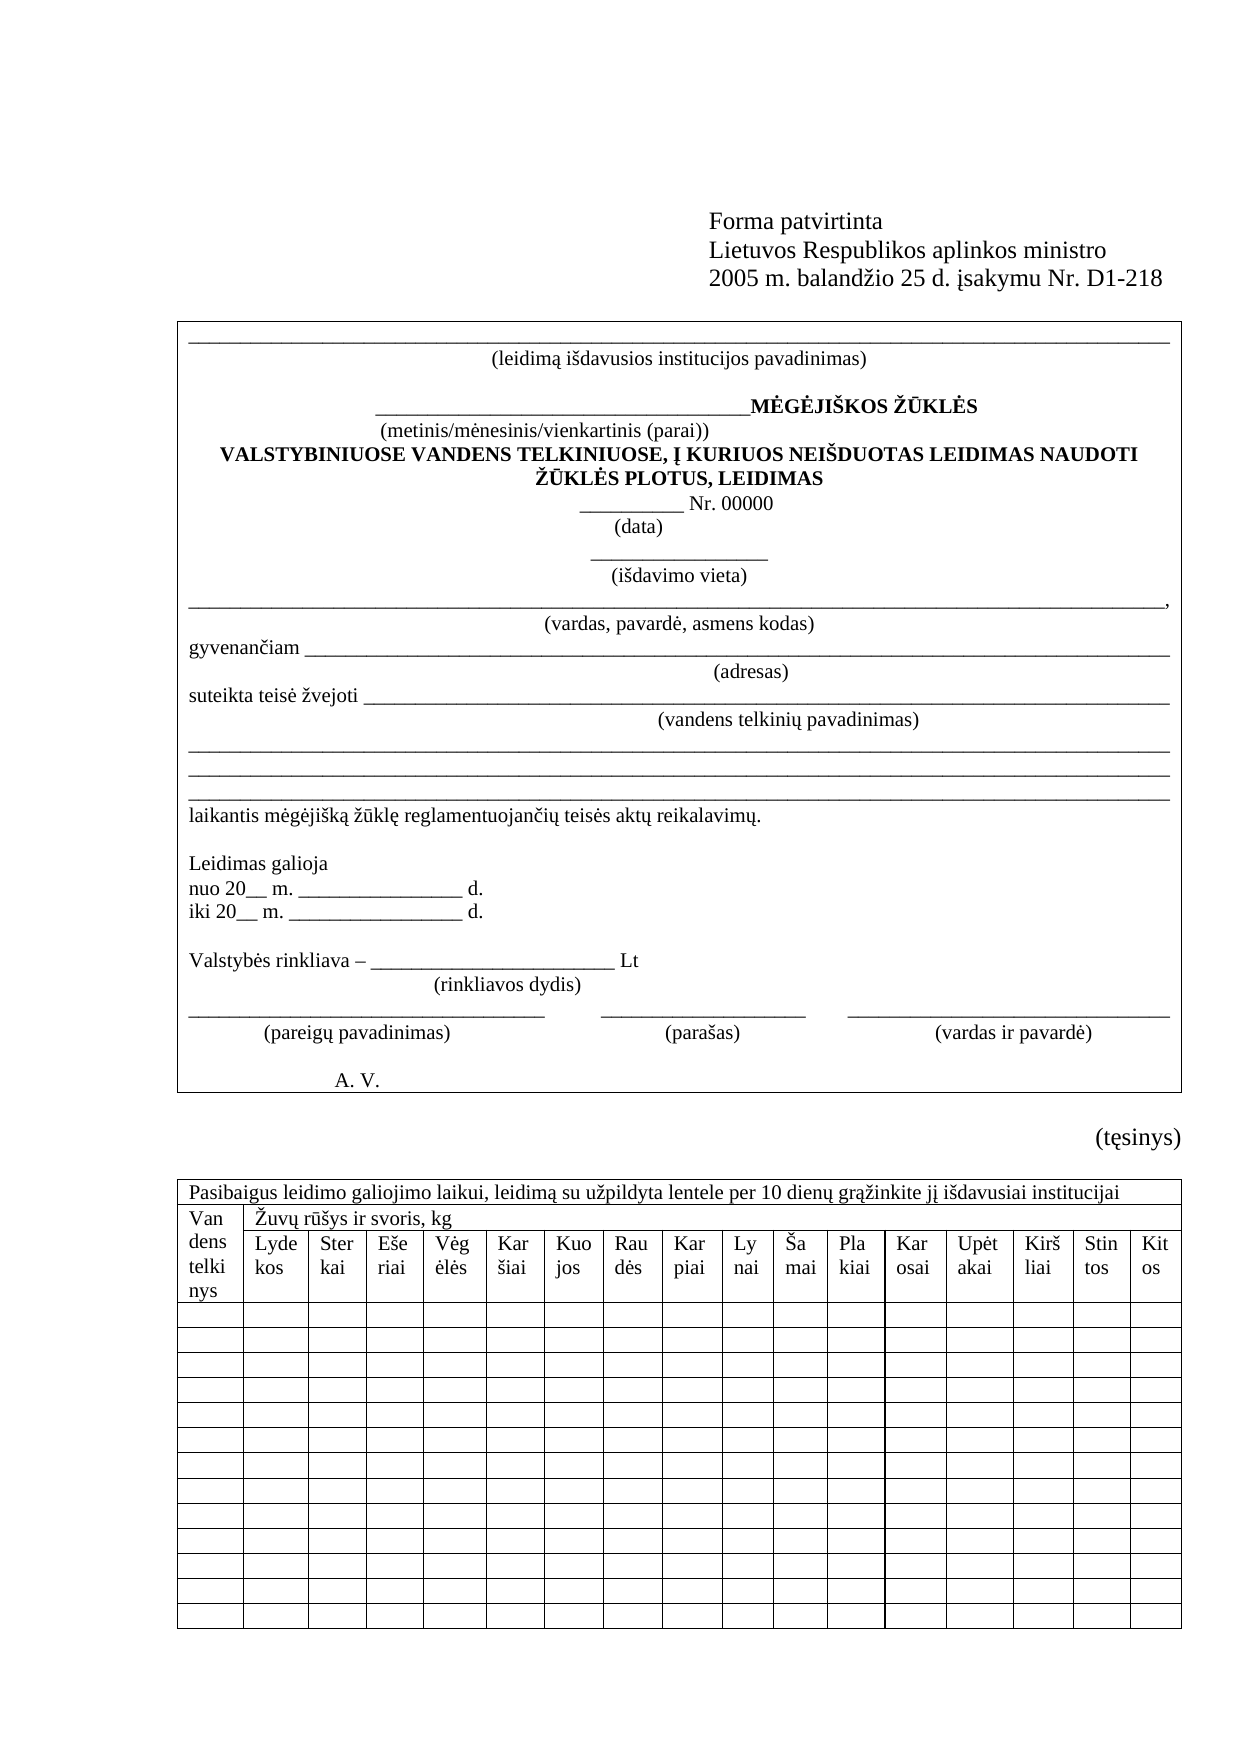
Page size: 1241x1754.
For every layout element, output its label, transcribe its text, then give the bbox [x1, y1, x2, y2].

table_cell [886, 1529, 946, 1553]
table_cell [367, 1303, 423, 1327]
table_cell [178, 1554, 243, 1578]
table_cell [487, 1303, 544, 1327]
table_cell [545, 1604, 603, 1628]
table_cell [424, 1579, 486, 1603]
table_cell [1074, 1403, 1130, 1427]
text (tęsinys) [177, 1122, 1181, 1151]
table_cell [178, 1453, 243, 1477]
table_cell [487, 1554, 544, 1578]
table_cell Lynai [723, 1231, 773, 1302]
table_cell [1014, 1428, 1073, 1452]
table_cell [367, 1604, 423, 1628]
table_cell [1014, 1479, 1073, 1502]
table_cell [178, 1378, 243, 1402]
table_cell [309, 1403, 366, 1427]
table_cell Raudės [604, 1231, 662, 1302]
table_cell [1131, 1579, 1181, 1603]
table_cell [604, 1403, 662, 1427]
table_cell [1074, 1428, 1130, 1452]
table_cell [886, 1479, 946, 1502]
table_cell [487, 1479, 544, 1502]
table_cell [774, 1479, 827, 1502]
table_cell [1131, 1403, 1181, 1427]
table_cell [1074, 1303, 1130, 1327]
table_cell [244, 1328, 308, 1352]
table_cell [545, 1579, 603, 1603]
table_cell [1014, 1378, 1073, 1402]
table_cell Ešeriai [367, 1231, 423, 1302]
table_cell [1014, 1504, 1073, 1528]
table_cell [244, 1604, 308, 1628]
table_cell [487, 1579, 544, 1603]
table_cell [309, 1328, 366, 1352]
table_cell [828, 1529, 884, 1553]
table_cell [487, 1353, 544, 1377]
table_header (leidimą išdavusios institucijos pavadinimas) ____________________________________MĖGĖJIŠKOS ŽŪKLĖS (metinis/mėnesinis/vienkartinis (parai)) VALSTYBINIUOSE VANDENS TELKINIUOSE, Į KURIUOS NEIŠDUOTAS LEIDIMAS NAUDOTI ŽŪKLĖS PLOTUS, LEIDIMAS __________ Nr. 00000 (data) _________________ (išdavimo vieta) , (vardas, pavardė, asmens kodas) gyvenančiam (adresas) suteikta teisė žvejoti (vandens telkinių pavadinimas) laikantis mėgėjišką žūklę reglamentuojančių teisės aktų reikalavimų. Leidimas galioja nuo 20__ m. d. iki 20__ m. d. Valstybės rinkliava – Lt (rinkliavos dydis) (pareigų pavadinimas) (parašas) (vardas ir pavardė) A. V. [178, 322, 1181, 1092]
table_cell [487, 1328, 544, 1352]
table_cell [947, 1328, 1013, 1352]
table_cell [828, 1504, 884, 1528]
table_cell [545, 1428, 603, 1452]
table_cell [604, 1353, 662, 1377]
table_cell [1074, 1504, 1130, 1528]
table_cell [1074, 1554, 1130, 1578]
table_cell [178, 1479, 243, 1502]
table_cell [487, 1403, 544, 1427]
table_cell [947, 1403, 1013, 1427]
table_cell Šamai [774, 1231, 827, 1302]
table_cell [828, 1303, 884, 1327]
table_cell [1074, 1378, 1130, 1402]
table_cell [828, 1353, 884, 1377]
table_cell Karšiai [487, 1231, 544, 1302]
table_cell [1131, 1428, 1181, 1452]
table_cell [886, 1428, 946, 1452]
table_cell [774, 1428, 827, 1452]
table_cell [947, 1529, 1013, 1553]
table_cell [774, 1529, 827, 1553]
table_cell [663, 1479, 722, 1502]
table_cell [1074, 1353, 1130, 1377]
table_cell [828, 1453, 884, 1477]
table_cell [309, 1579, 366, 1603]
table_cell [367, 1453, 423, 1477]
table_cell [1014, 1328, 1073, 1352]
table_cell [1131, 1353, 1181, 1377]
table_cell [663, 1428, 722, 1452]
table_cell [947, 1453, 1013, 1477]
table_cell [1131, 1303, 1181, 1327]
table_cell [774, 1554, 827, 1578]
table_cell [309, 1303, 366, 1327]
table_cell [947, 1353, 1013, 1377]
table_cell [244, 1403, 308, 1427]
table_cell [947, 1604, 1013, 1628]
table_cell [1014, 1579, 1073, 1603]
table_cell [1074, 1604, 1130, 1628]
table_cell [309, 1428, 366, 1452]
table_cell Upėtakai [947, 1231, 1013, 1302]
table_cell [723, 1403, 773, 1427]
table_cell [886, 1328, 946, 1352]
table_cell [1131, 1529, 1181, 1553]
table_cell [828, 1378, 884, 1402]
table_cell Žuvų rūšys ir svoris, kg [244, 1205, 1181, 1229]
table_cell [1131, 1604, 1181, 1628]
table_cell [309, 1604, 366, 1628]
table_cell [1014, 1453, 1073, 1477]
table_cell [309, 1554, 366, 1578]
table_cell [424, 1328, 486, 1352]
text Lietuvos Respublikos aplinkos ministro [177, 235, 1181, 263]
table_cell [1131, 1328, 1181, 1352]
table_cell [1074, 1453, 1130, 1477]
table_cell [1131, 1504, 1181, 1528]
table_cell [723, 1303, 773, 1327]
table_cell [604, 1479, 662, 1502]
table_cell [178, 1328, 243, 1352]
table_cell [1074, 1579, 1130, 1603]
table_cell [828, 1328, 884, 1352]
table_cell [604, 1579, 662, 1603]
table_cell [604, 1303, 662, 1327]
table_cell [545, 1453, 603, 1477]
table_cell [774, 1579, 827, 1603]
table_cell [367, 1579, 423, 1603]
table_cell [828, 1554, 884, 1578]
table_header Pasibaigus leidimo galiojimo laikui, leidimą su užpildyta lentele per 10 dienų grąžinkite jį išdavusiai institucijai [178, 1180, 1181, 1204]
table_cell [309, 1353, 366, 1377]
table_cell [774, 1403, 827, 1427]
table_cell [663, 1378, 722, 1402]
table_cell Kiršliai [1014, 1231, 1073, 1302]
table_cell [424, 1453, 486, 1477]
table_cell [723, 1529, 773, 1553]
table_cell [367, 1529, 423, 1553]
table_cell [1014, 1353, 1073, 1377]
table_cell [367, 1428, 423, 1452]
table_cell [604, 1504, 662, 1528]
table_cell [367, 1403, 423, 1427]
table_cell [947, 1428, 1013, 1452]
table_cell Stintos [1074, 1231, 1130, 1302]
table_cell Karpiai [663, 1231, 722, 1302]
table_cell [424, 1378, 486, 1402]
table_cell [244, 1579, 308, 1603]
table_cell [424, 1504, 486, 1528]
table_cell Sterkai [309, 1231, 366, 1302]
table_cell [367, 1479, 423, 1502]
table_cell [947, 1303, 1013, 1327]
table_cell [244, 1479, 308, 1502]
table_cell [545, 1479, 603, 1502]
table_cell [886, 1378, 946, 1402]
text 2005 m. balandžio 25 d. įsakymu Nr. D1-218 [177, 263, 1181, 292]
table_cell [424, 1554, 486, 1578]
table_cell [947, 1504, 1013, 1528]
table_cell [723, 1579, 773, 1603]
table_cell [1131, 1479, 1181, 1502]
table_cell [244, 1504, 308, 1528]
table_cell [886, 1504, 946, 1528]
table_cell [604, 1529, 662, 1553]
table_cell [1014, 1403, 1073, 1427]
table_cell [487, 1378, 544, 1402]
table_cell [244, 1353, 308, 1377]
table_cell [545, 1353, 603, 1377]
table_cell [545, 1328, 603, 1352]
table_cell [178, 1428, 243, 1452]
table_cell [244, 1554, 308, 1578]
table_cell Plakiai [828, 1231, 884, 1302]
table_cell [663, 1403, 722, 1427]
table_cell [663, 1453, 722, 1477]
table_cell Vandens telkinys [178, 1205, 243, 1302]
table_cell [178, 1604, 243, 1628]
table_cell Vėgėlės [424, 1231, 486, 1302]
table_cell [774, 1453, 827, 1477]
table_cell [244, 1453, 308, 1477]
table_cell [424, 1403, 486, 1427]
table_cell [487, 1604, 544, 1628]
table_cell [886, 1353, 946, 1377]
table_cell [774, 1504, 827, 1528]
table_cell [178, 1579, 243, 1603]
table_cell [723, 1353, 773, 1377]
table_cell [1014, 1529, 1073, 1553]
table_cell [828, 1428, 884, 1452]
table_cell [774, 1328, 827, 1352]
table_cell [723, 1604, 773, 1628]
table_cell [886, 1453, 946, 1477]
table_cell [545, 1554, 603, 1578]
table_cell [309, 1453, 366, 1477]
table_cell [723, 1428, 773, 1452]
table_cell [367, 1328, 423, 1352]
table_cell [309, 1378, 366, 1402]
table_cell [244, 1303, 308, 1327]
table_cell [774, 1303, 827, 1327]
table_cell [663, 1529, 722, 1553]
table_cell [424, 1604, 486, 1628]
table_cell [244, 1529, 308, 1553]
table_cell [487, 1453, 544, 1477]
table_cell [886, 1579, 946, 1603]
table_cell [545, 1403, 603, 1427]
table_cell [774, 1378, 827, 1402]
table_cell [178, 1504, 243, 1528]
table_cell [1014, 1554, 1073, 1578]
table_cell [886, 1604, 946, 1628]
table_cell [828, 1403, 884, 1427]
table_cell [663, 1604, 722, 1628]
table_cell [723, 1378, 773, 1402]
table_cell [604, 1328, 662, 1352]
table_cell [604, 1453, 662, 1477]
table_cell [424, 1529, 486, 1553]
text Forma patvirtinta [177, 206, 1181, 235]
table_cell Kitos [1131, 1231, 1181, 1302]
table_cell [774, 1353, 827, 1377]
table_cell [178, 1353, 243, 1377]
table_cell [309, 1479, 366, 1502]
table_cell Kuojos [545, 1231, 603, 1302]
table_cell [663, 1554, 722, 1578]
table_cell [723, 1504, 773, 1528]
table_cell [828, 1479, 884, 1502]
table_cell [663, 1303, 722, 1327]
table_cell Karosai [886, 1231, 946, 1302]
table_cell [545, 1529, 603, 1553]
table_cell [1131, 1554, 1181, 1578]
table_cell [723, 1328, 773, 1352]
table_cell [367, 1353, 423, 1377]
table_cell [545, 1303, 603, 1327]
table_cell [604, 1378, 662, 1402]
table_cell [947, 1378, 1013, 1402]
table_cell [178, 1529, 243, 1553]
table_cell [424, 1353, 486, 1377]
table_cell [309, 1504, 366, 1528]
table_cell [947, 1554, 1013, 1578]
table_cell [424, 1428, 486, 1452]
table_cell [828, 1604, 884, 1628]
table_cell [663, 1353, 722, 1377]
table_cell [367, 1504, 423, 1528]
table_cell [487, 1529, 544, 1553]
table_cell [1014, 1303, 1073, 1327]
table_cell [178, 1303, 243, 1327]
table_cell [545, 1504, 603, 1528]
table_cell [367, 1554, 423, 1578]
table_cell [886, 1554, 946, 1578]
table_cell [886, 1303, 946, 1327]
table_cell [663, 1579, 722, 1603]
table_cell Lydekos [244, 1231, 308, 1302]
table_cell [604, 1554, 662, 1578]
table_cell [545, 1378, 603, 1402]
table_cell [947, 1579, 1013, 1603]
table_cell [244, 1378, 308, 1402]
table_cell [424, 1303, 486, 1327]
table_cell [886, 1403, 946, 1427]
table_cell [1074, 1328, 1130, 1352]
table_cell [663, 1504, 722, 1528]
table_cell [723, 1453, 773, 1477]
table_cell [309, 1529, 366, 1553]
table_cell [947, 1479, 1013, 1502]
table_cell [178, 1403, 243, 1427]
table_cell [1131, 1453, 1181, 1477]
table_cell [244, 1428, 308, 1452]
table_cell [487, 1504, 544, 1528]
table_cell [723, 1554, 773, 1578]
table_cell [604, 1604, 662, 1628]
table_cell [723, 1479, 773, 1502]
table_cell [1074, 1529, 1130, 1553]
table_cell [663, 1328, 722, 1352]
table_cell [424, 1479, 486, 1502]
table_cell [828, 1579, 884, 1603]
table_cell [367, 1378, 423, 1402]
table_cell [1074, 1479, 1130, 1502]
table_cell [1014, 1604, 1073, 1628]
table_cell [604, 1428, 662, 1452]
table_cell [774, 1604, 827, 1628]
table_cell [1131, 1378, 1181, 1402]
table_cell [487, 1428, 544, 1452]
